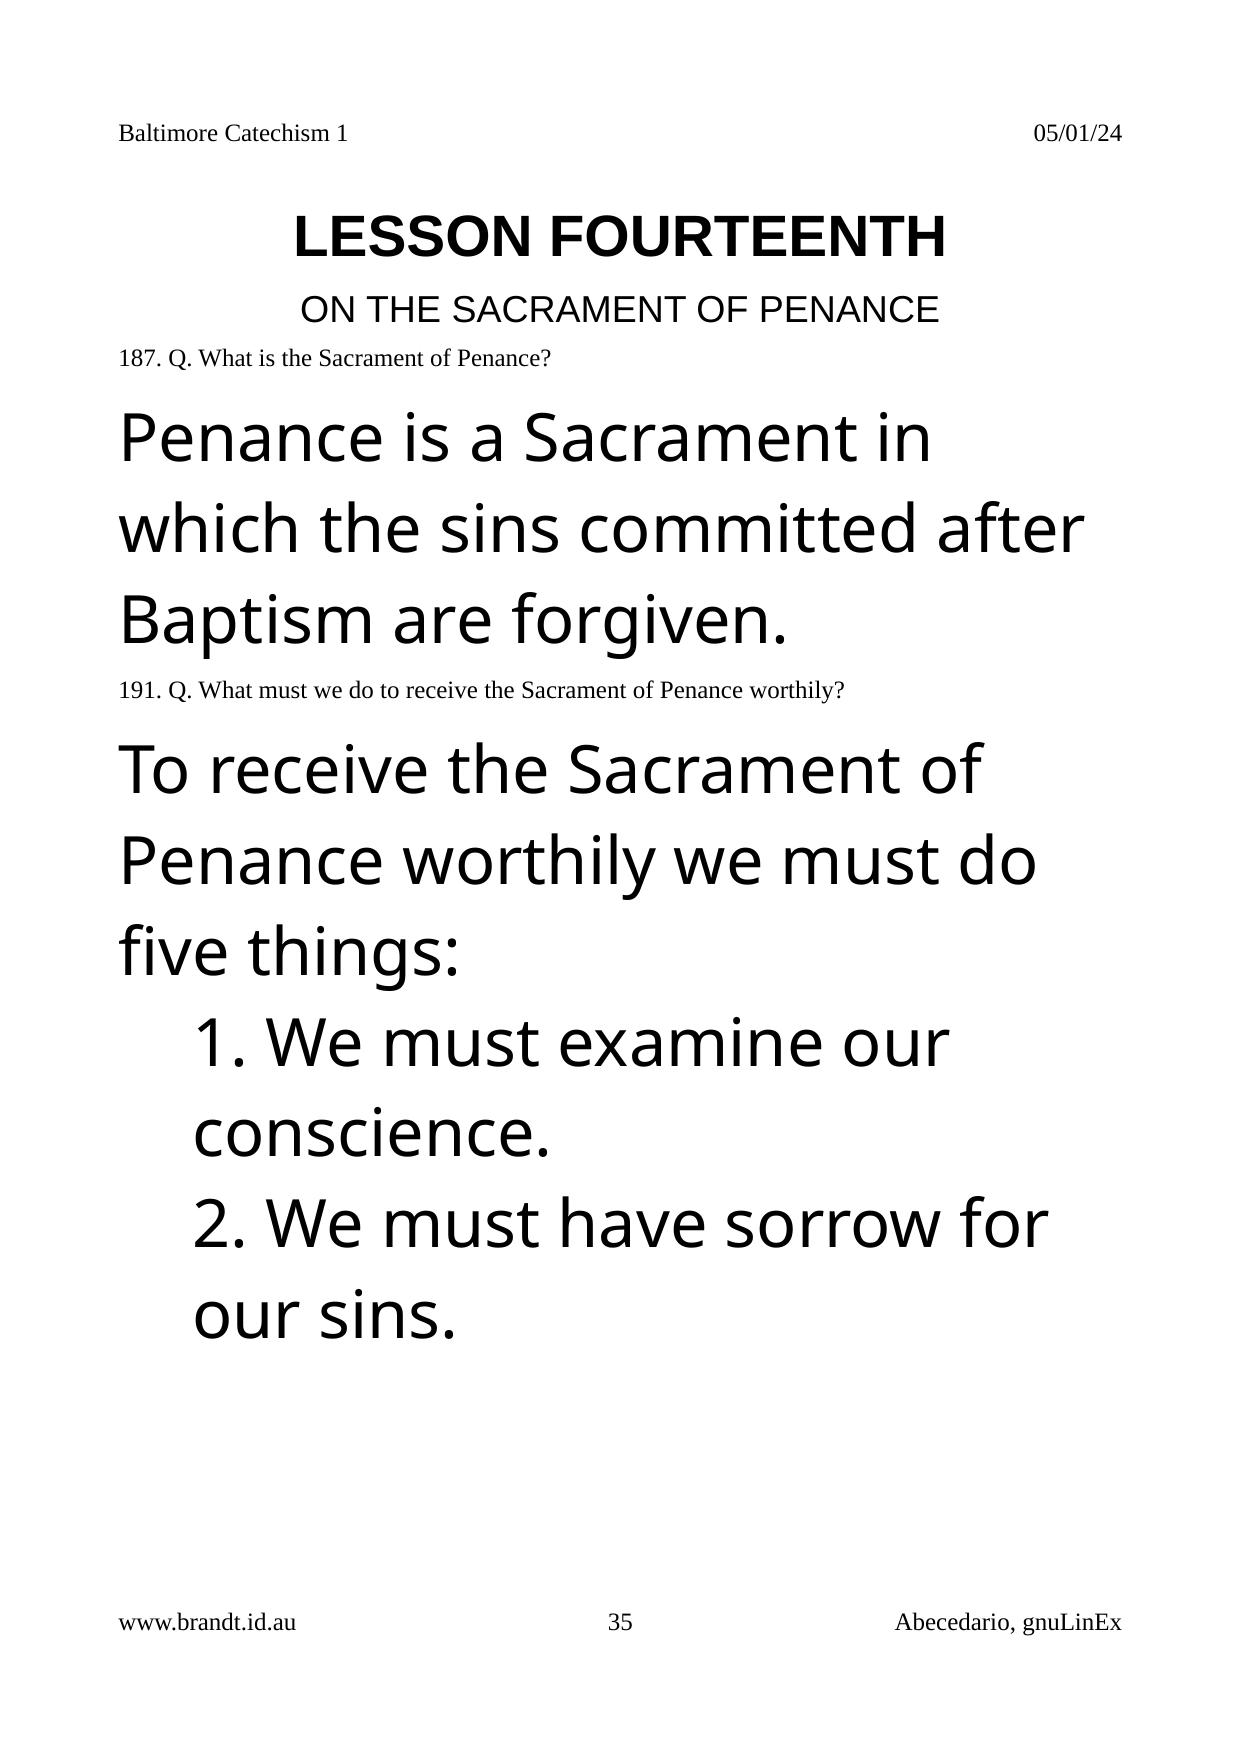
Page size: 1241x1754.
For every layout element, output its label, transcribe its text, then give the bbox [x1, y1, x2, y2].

text 187. Q. What is the Sacrament of Penance? [118, 343, 1122, 372]
text Penance is a Sacrament in which the sins committed after Baptism are forgiven. [118, 390, 1122, 663]
text 191. Q. What must we do to receive the Sacrament of Penance worthily? [118, 675, 1122, 703]
subtitle ON THE SACRAMENT OF PENANCE [118, 287, 1122, 330]
text 2. We must have sorrow for our sins. [192, 1176, 1122, 1358]
title LESSON FOURTEENTH [118, 201, 1122, 268]
text 1. We must examine our conscience. [192, 995, 1122, 1176]
text To receive the Sacrament of Penance worthily we must do five things: [118, 722, 1122, 995]
